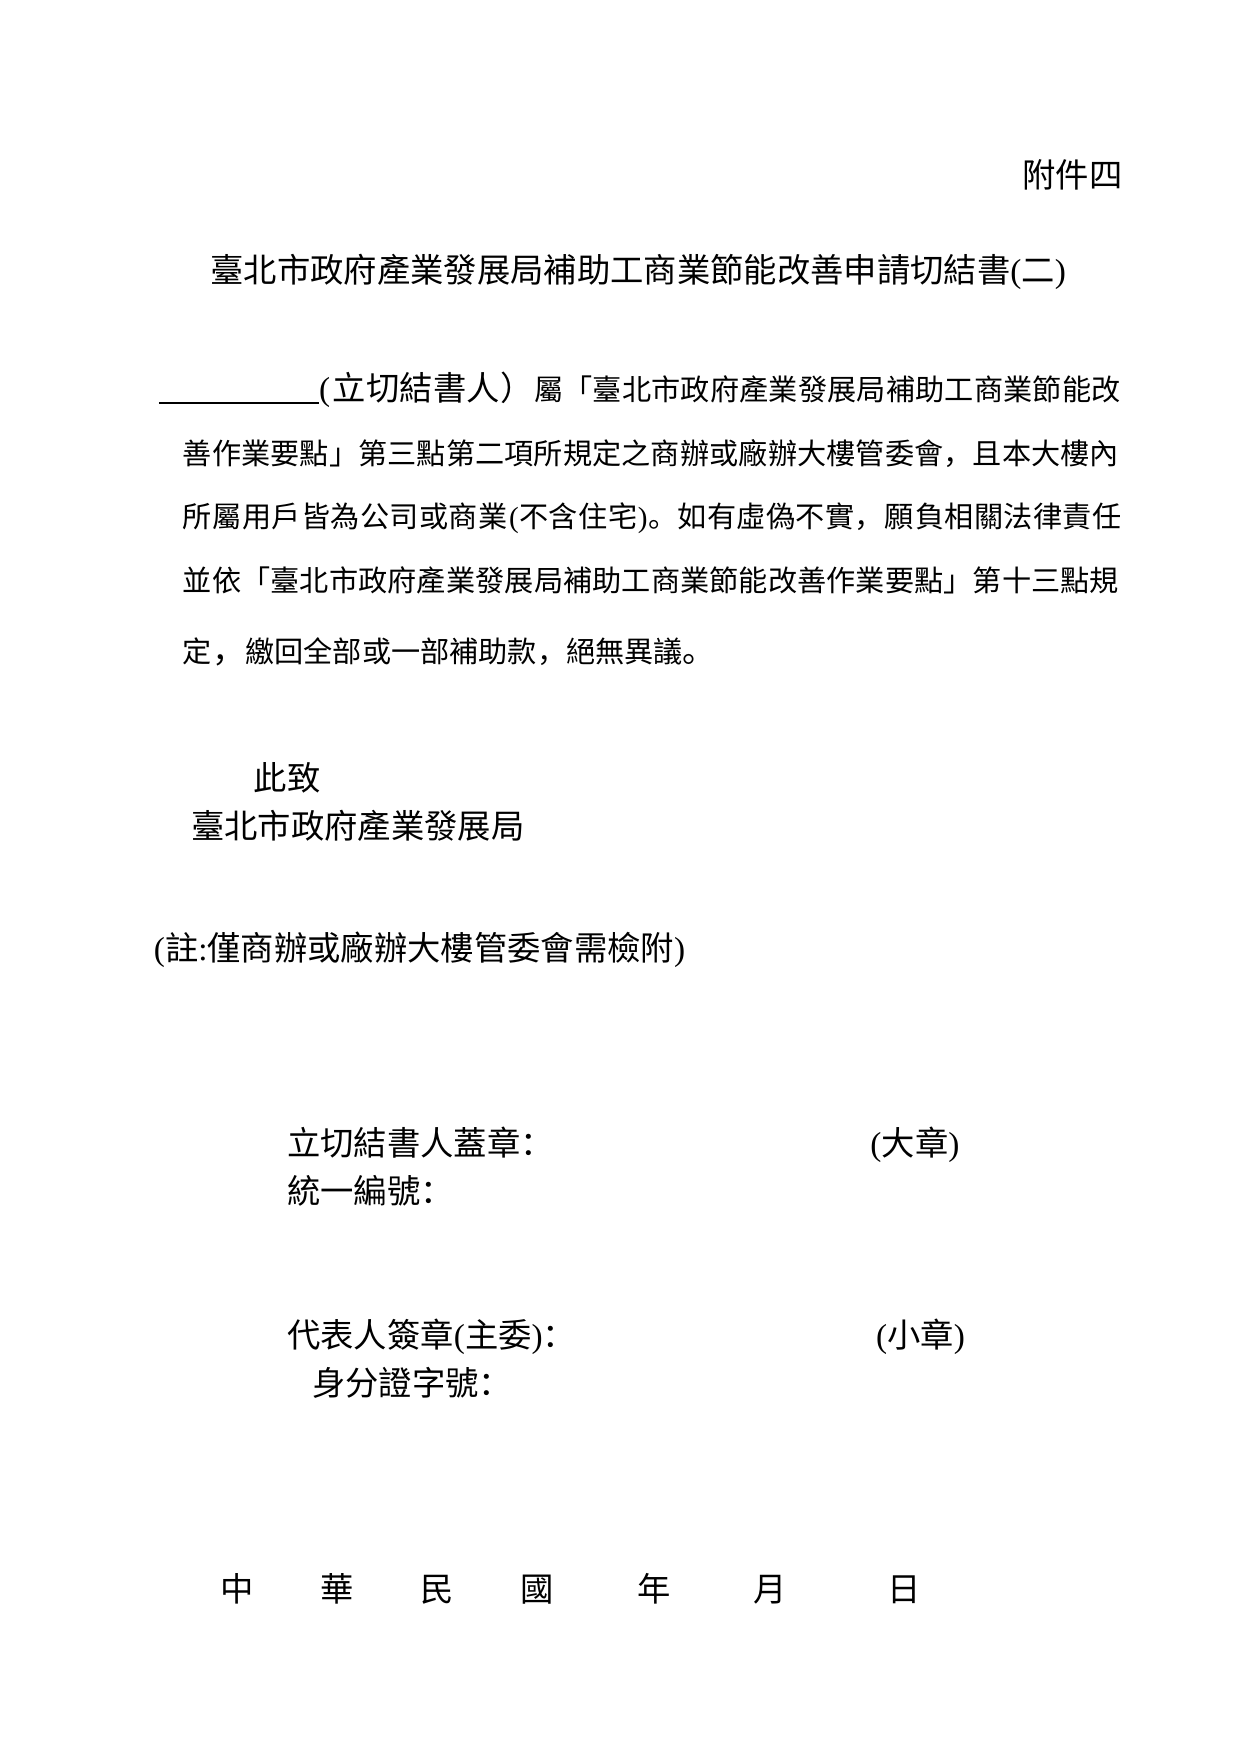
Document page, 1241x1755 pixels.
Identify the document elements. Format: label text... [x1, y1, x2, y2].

text 臺北市政府產業發展局 [153, 800, 1122, 848]
text 臺北市政府產業發展局補助工商業節能改善申請切結書(二) [153, 244, 1122, 292]
text (立切結書人）屬「臺北市政府產業發展局補助工商業節能改善作業要點」第三點第二項所規定之商辦或廠辦大樓管委會，且本大樓內所屬用戶皆為公司或商業(不含住宅)。如有虛偽不實，願負相關法律責任並依「臺北市政府產業發展局補助工商業節能改善作業要點」第十三點規定，繳回全部或一部補助款，絕無異議。 [116, 361, 1122, 672]
text 中 華 民 國 年 月 日 [153, 1563, 1128, 1611]
text 代表人簽章(主委)： (小章) [153, 1309, 1122, 1357]
text 附件四 [153, 154, 1122, 196]
text 身分證字號： [153, 1357, 1122, 1405]
text 此致 [153, 751, 1122, 800]
text 立切結書人蓋章： (大章) [153, 1117, 1114, 1165]
text (註:僅商辦或廠辦大樓管委會需檢附) [153, 922, 886, 970]
text 統一編號： [153, 1165, 1126, 1213]
